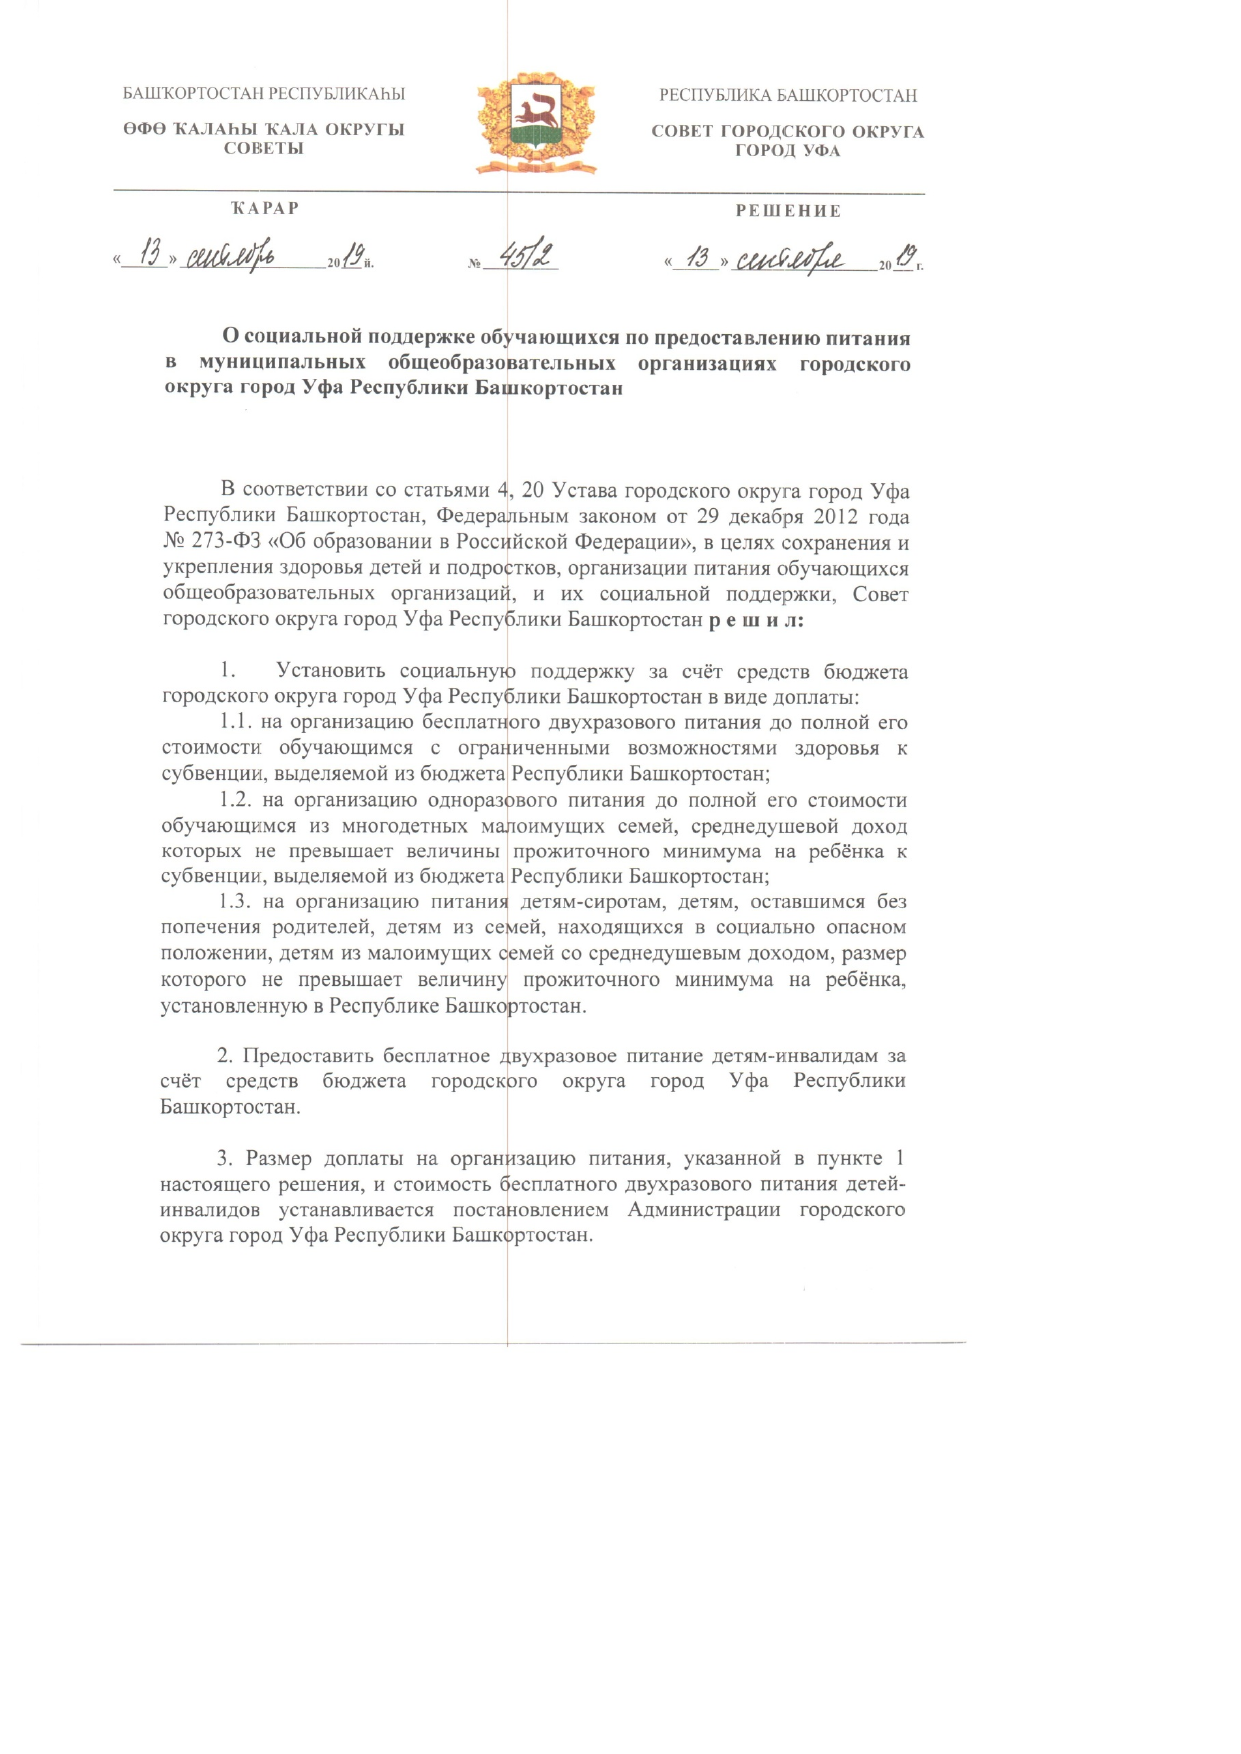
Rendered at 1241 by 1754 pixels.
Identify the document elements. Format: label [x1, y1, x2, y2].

picture [0, 0, 975, 1605]
